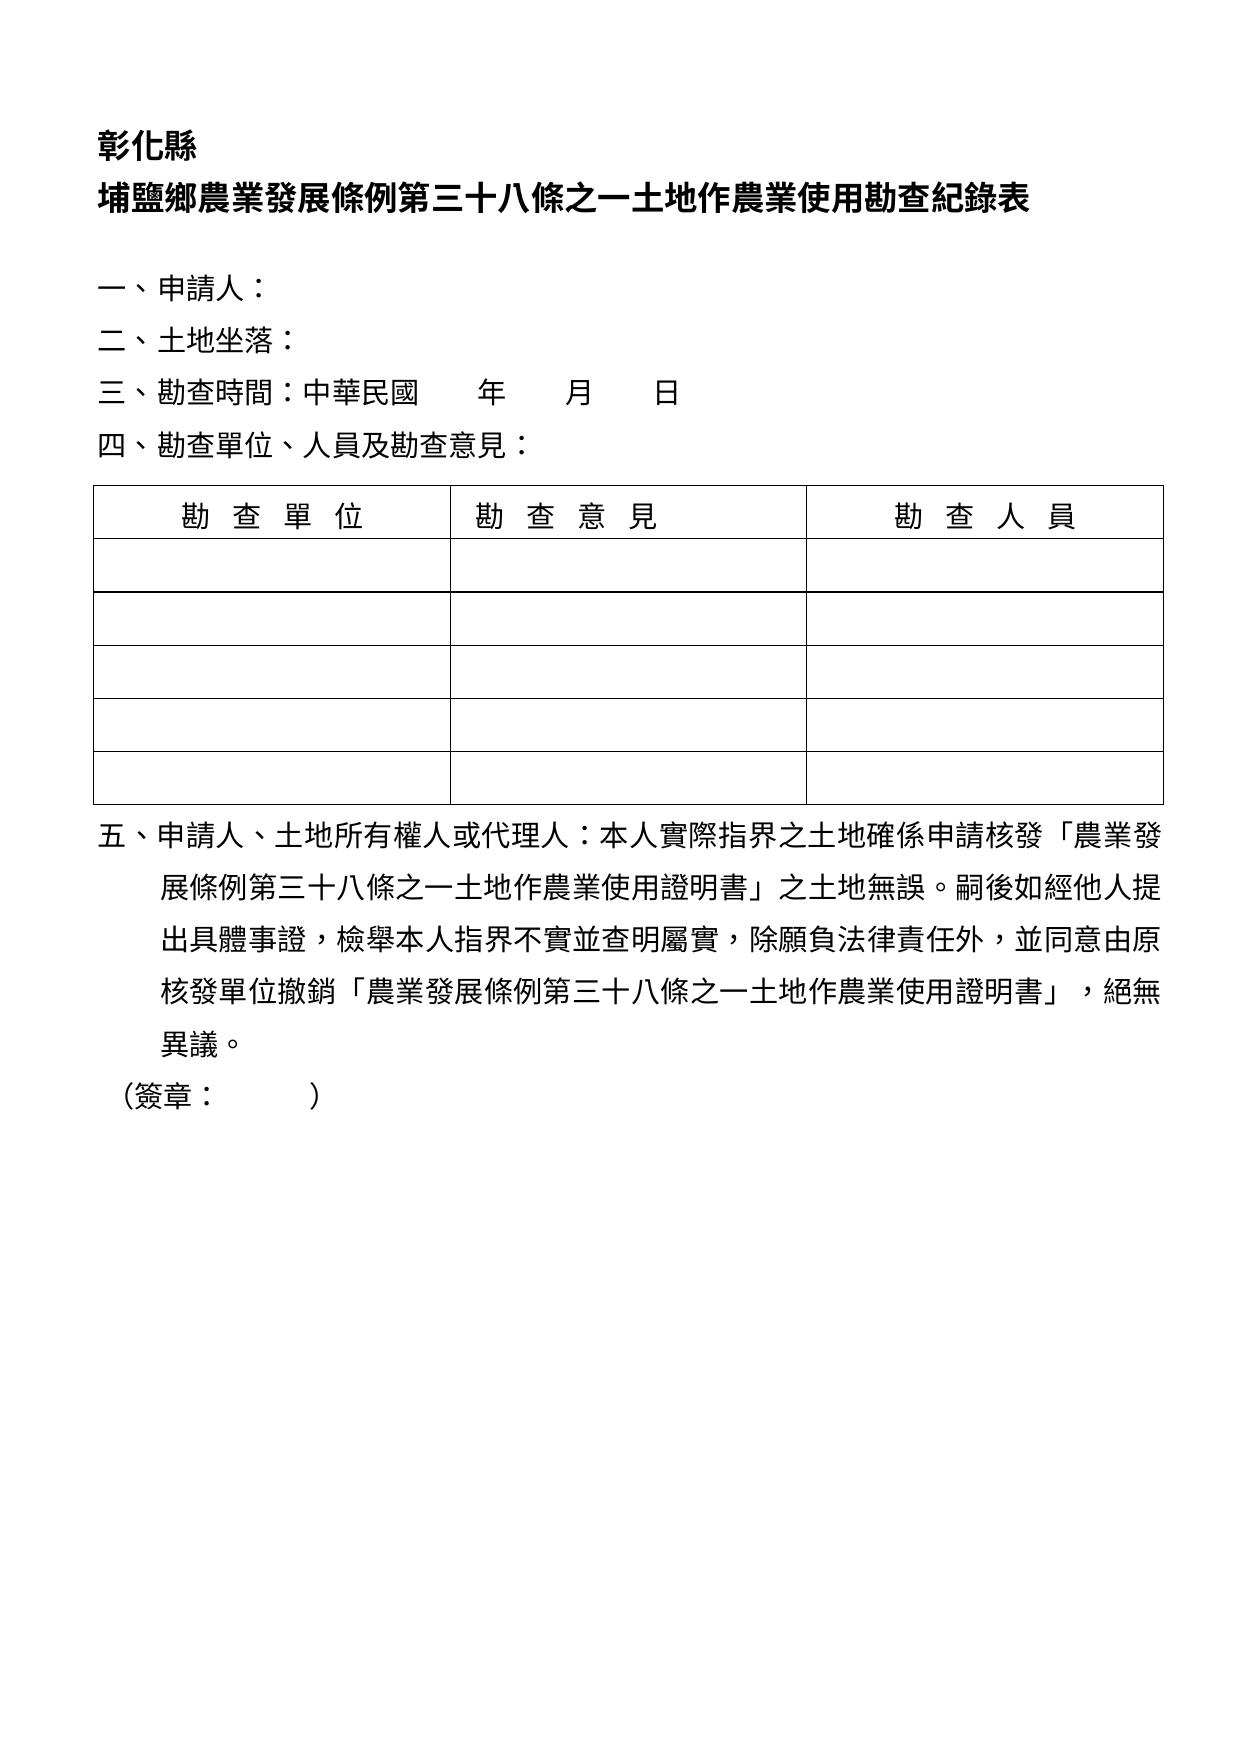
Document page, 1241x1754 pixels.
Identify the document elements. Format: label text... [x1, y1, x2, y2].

table_cell [451, 752, 806, 804]
table_cell [94, 752, 450, 804]
table_cell [451, 646, 806, 698]
table_header 勘 查 人 員 [807, 486, 1163, 538]
table_header 勘 查 意 見 [451, 486, 806, 538]
table_cell [94, 699, 450, 751]
list 勘查時間：中華民國 年 月 日 [97, 362, 1178, 414]
text 彰化縣 [97, 116, 1178, 168]
table_cell [451, 593, 806, 644]
table_cell [807, 539, 1163, 591]
table_cell [807, 593, 1163, 644]
table_cell [94, 539, 450, 591]
table_cell [807, 699, 1163, 751]
table_cell [94, 593, 450, 644]
text 埔鹽鄉農業發展條例第三十八條之一土地作農業使用勘查紀錄表 [97, 168, 1178, 221]
text 五、申請人、土地所有權人或代理人：本人實際指界之土地確係申請核發「農業發展條例第三十八條之一土地作農業使用證明書」之土地無誤。嗣後如經他人提出具體事證，檢舉本人指界不實並查明屬實，除願負法律責任外，並同意由原核發單位撤銷「農業發展條例第三十八條之一土地作農業使用證明書」，絕無異議。 [97, 805, 1163, 1065]
table_cell [807, 752, 1163, 804]
table_cell [451, 539, 806, 591]
table_header 勘 查 單 位 [94, 486, 450, 538]
table_cell [451, 699, 806, 751]
list 勘查單位、人員及勘查意見： [97, 414, 1178, 466]
table_cell [94, 646, 450, 698]
list 申請人： [97, 258, 1178, 310]
table_cell [807, 646, 1163, 698]
text （簽章： ） [97, 1065, 1163, 1117]
list 土地坐落： [97, 310, 1178, 362]
